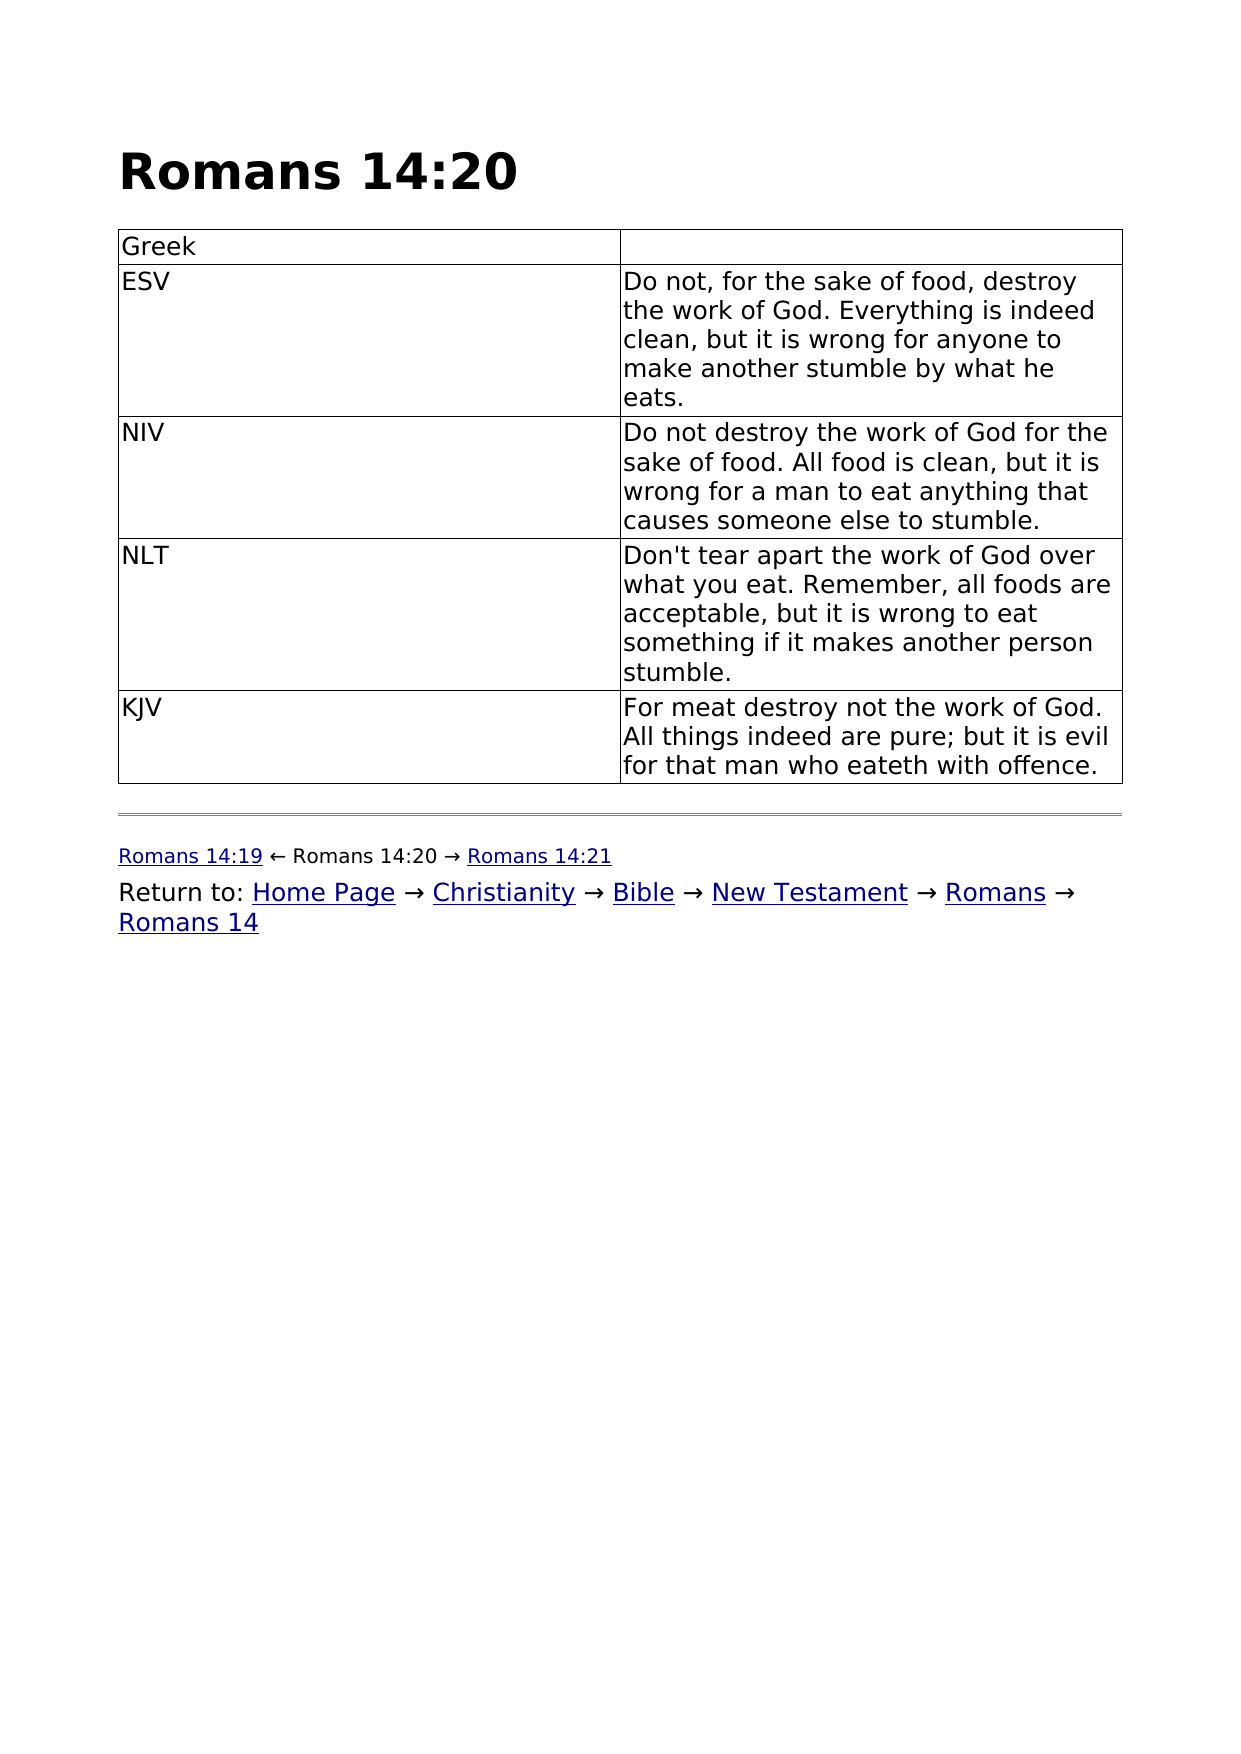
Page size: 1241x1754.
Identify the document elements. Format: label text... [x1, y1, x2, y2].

table_cell KJV [119, 691, 620, 783]
table_header Greek [119, 230, 620, 264]
table_cell NLT [119, 539, 620, 690]
table_cell Do not destroy the work of God for the sake of food. All food is clean, but it is wrong for a man to eat anything that causes someone else to stumble. [621, 417, 1122, 538]
text Romans 14:19 ← Romans 14:20 → Romans 14:21 [118, 844, 1122, 879]
table_header [621, 230, 1122, 264]
table_cell Don't tear apart the work of God over what you eat. Remember, all foods are acceptable, but it is wrong to eat something if it makes another person stumble. [621, 539, 1122, 690]
table_cell For meat destroy not the work of God. All things indeed are pure; but it is evil for that man who eateth with offence. [621, 691, 1122, 783]
table_cell NIV [119, 417, 620, 538]
table_cell Do not, for the sake of food, destroy the work of God. Everything is indeed clean, but it is wrong for anyone to make another stumble by what he eats. [621, 265, 1122, 416]
table_cell ESV [119, 265, 620, 416]
text Return to: Home Page → Christianity → Bible → New Testament → Romans → Romans 14 [118, 879, 1122, 937]
subtitle Romans 14:20 [118, 143, 1122, 201]
